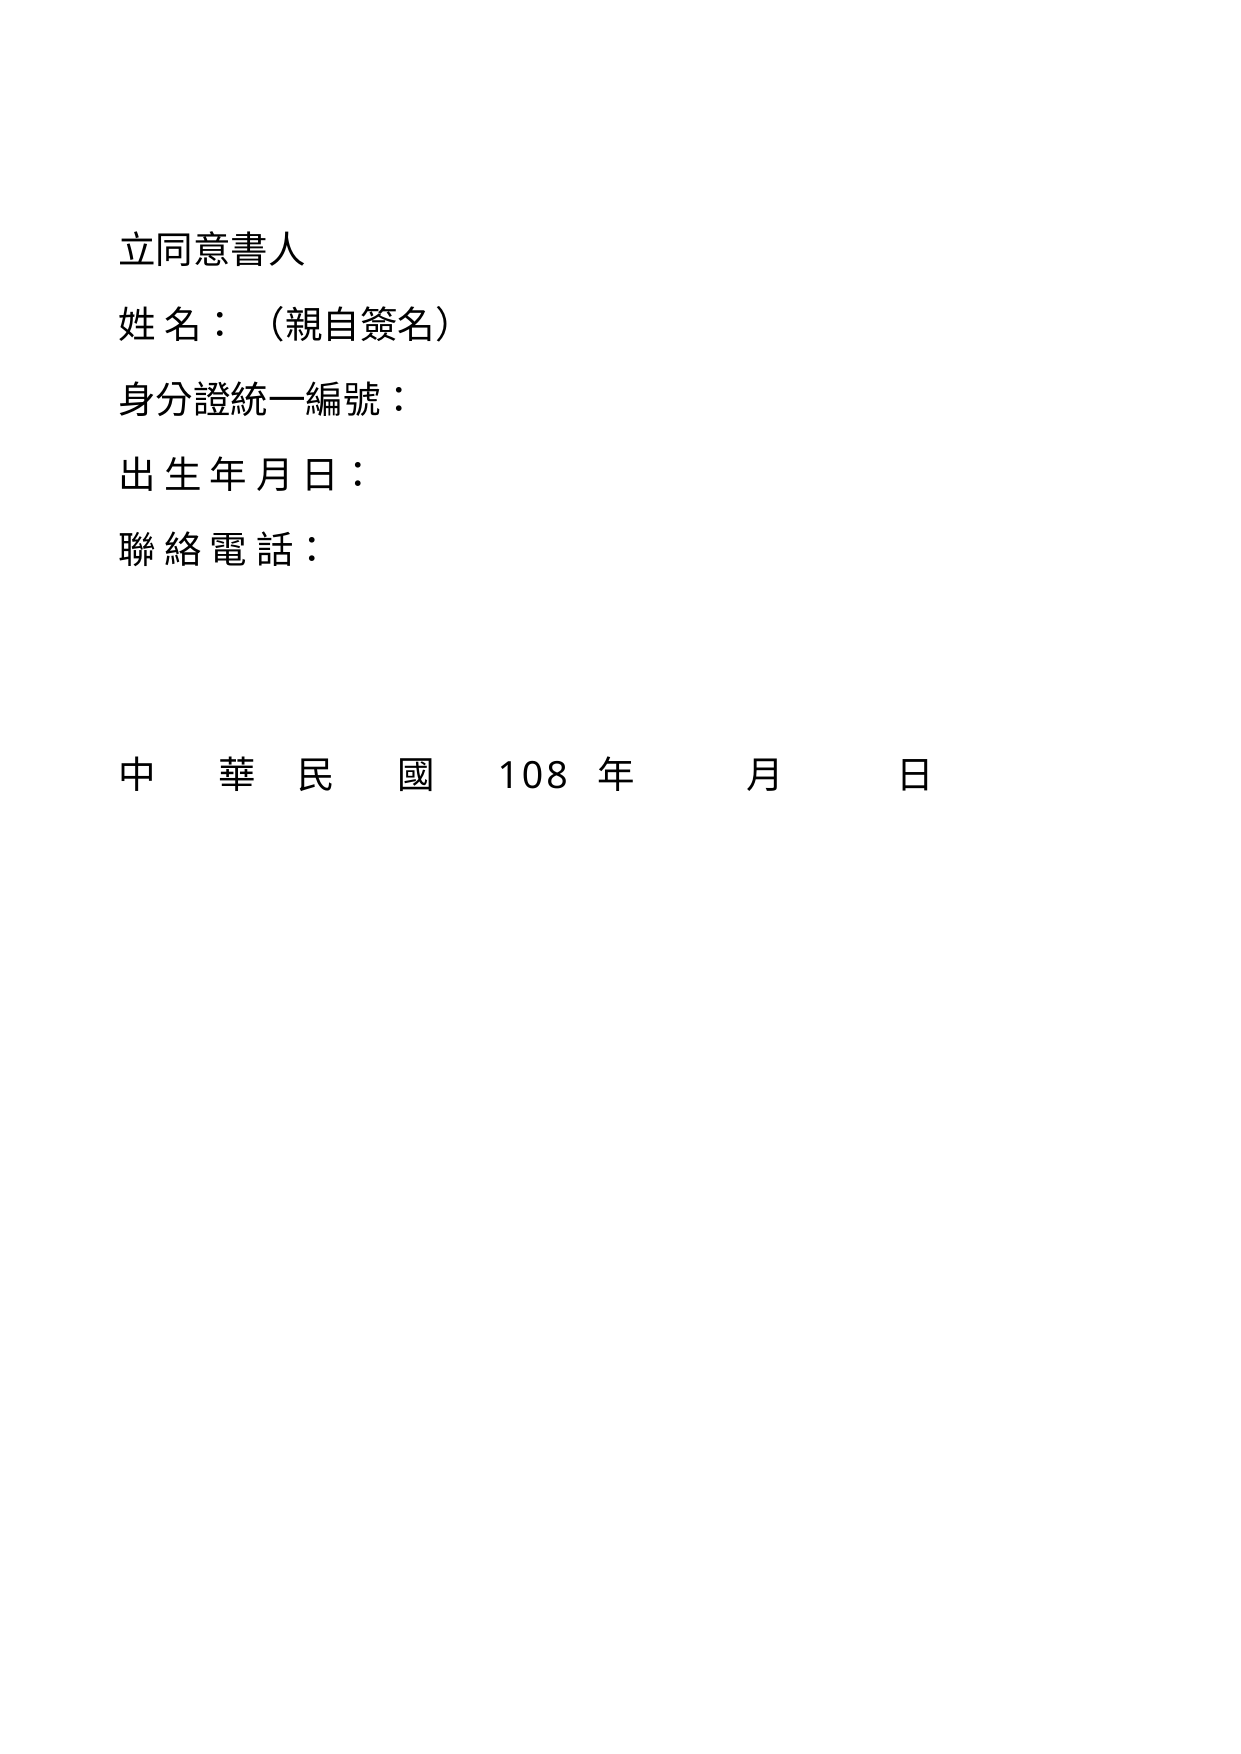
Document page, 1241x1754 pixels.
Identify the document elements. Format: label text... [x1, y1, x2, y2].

text 身分證統一編號： [118, 360, 1152, 435]
text 中 華 民 國 108 年 月 日 [118, 735, 1152, 810]
text 姓 名： （親自簽名） [118, 285, 1152, 360]
text 出 生 年 月 日： [118, 435, 1152, 510]
text 聯 絡 電 話： [118, 510, 1152, 585]
text 立同意書人 [118, 210, 1152, 285]
